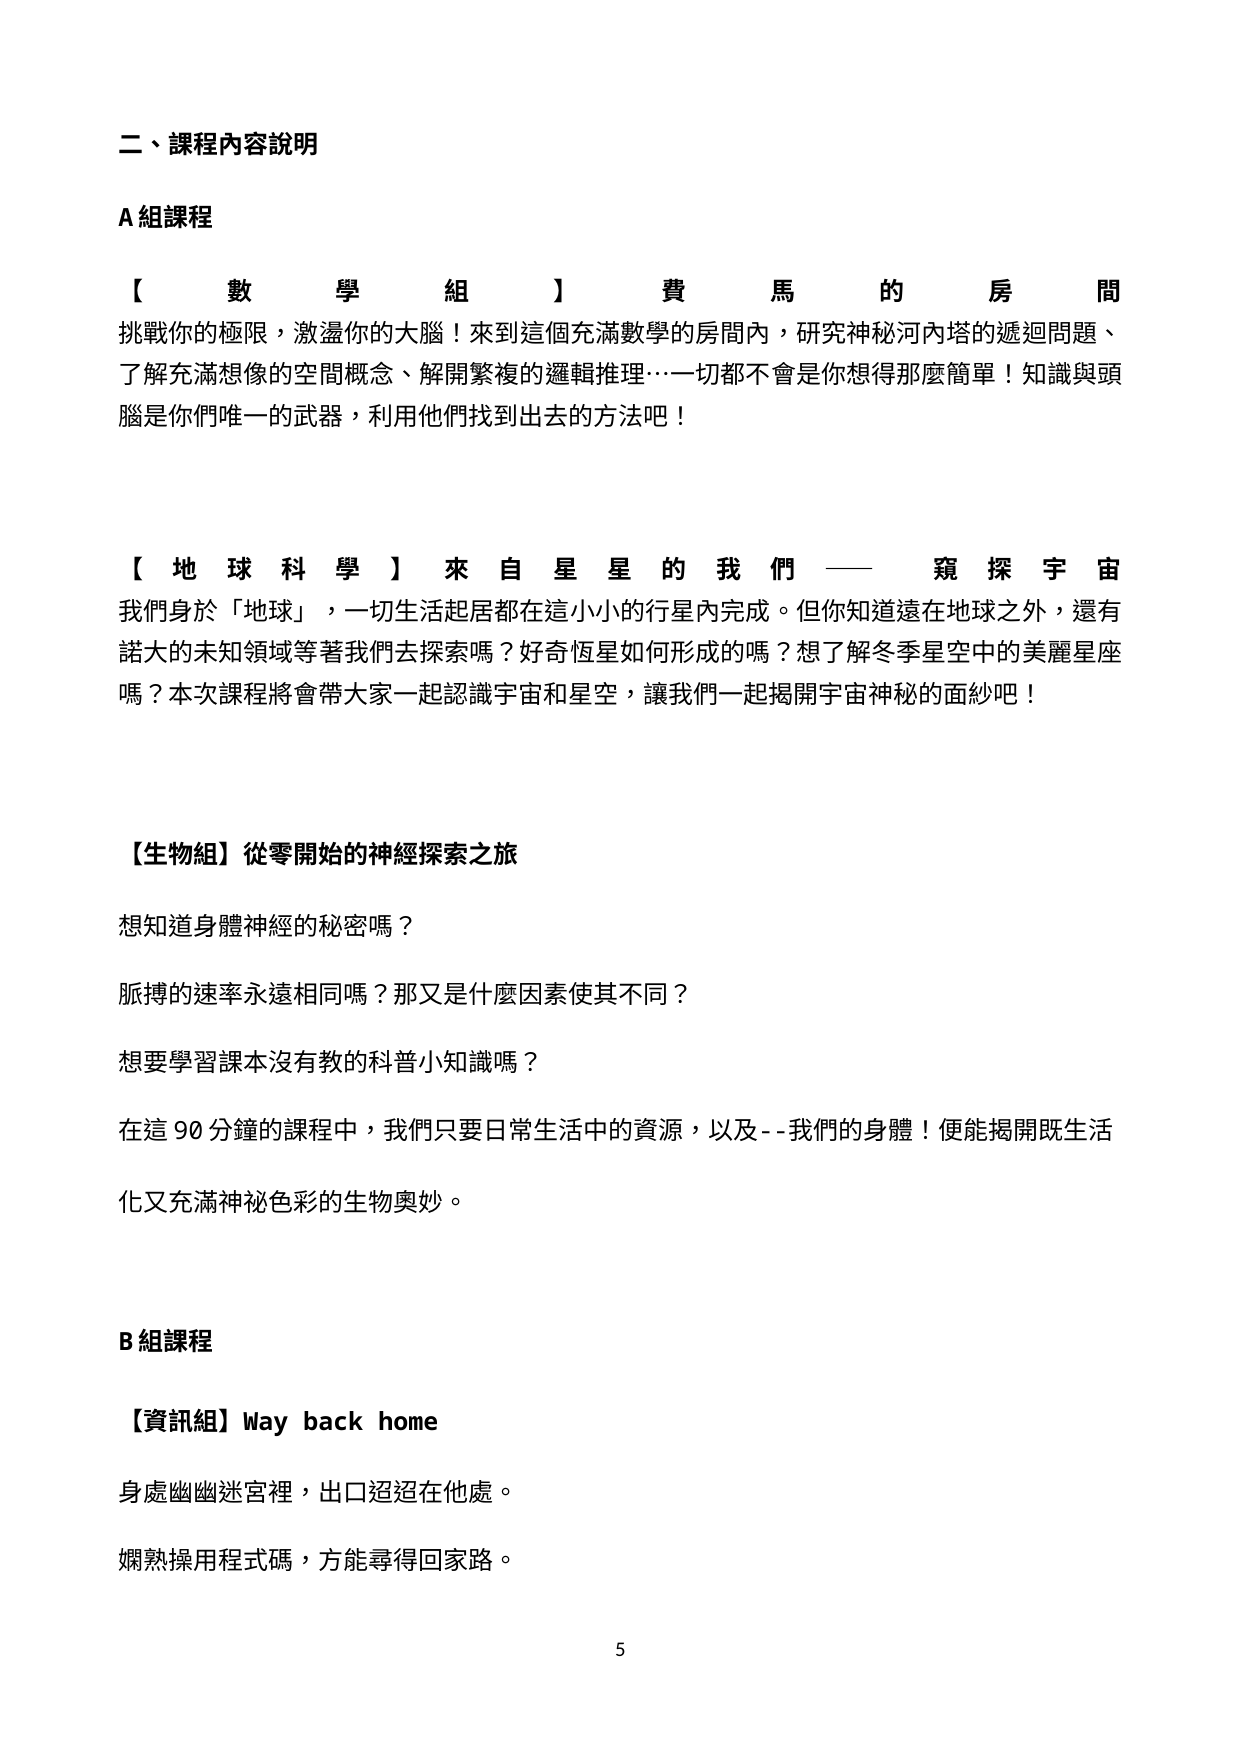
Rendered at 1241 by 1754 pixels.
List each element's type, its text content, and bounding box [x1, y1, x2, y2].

text 在這90分鐘的課程中，我們只要日常生活中的資源，以及--我們的身體！便能揭開既生活化又充滿神祕色彩的生物奧妙。 [118, 1087, 1122, 1221]
text B組課程 [118, 1298, 1122, 1361]
text 【生物組】從零開始的神經探索之旅 想知道身體神經的秘密嗎？ [118, 811, 1122, 946]
text 【資訊組】Way back home 身處幽幽迷宮裡，出口迢迢在他處。 [118, 1377, 1122, 1512]
text 脈搏的速率永遠相同嗎？那又是什麼因素使其不同？ [118, 951, 1122, 1014]
text 想要學習課本沒有教的科普小知識嗎？ [118, 1019, 1122, 1082]
text 二、課程內容說明 [118, 124, 1122, 160]
text A組課程 [118, 198, 1122, 234]
text 【地球科學】來自星星的我們——窺探宇宙 我們身於「地球」，一切生活起居都在這小小的行星內完成。但你知道遠在地球之外，還有諾大的未知領域等著我們去探索嗎？好奇恆星如何形成的嗎？想了解冬季星空中的美麗星座嗎？本次課程將會帶大家一起認識宇宙和星空，讓我們一起揭開宇宙神秘的面紗吧！ [118, 549, 1122, 711]
text 嫻熟操用程式碼，方能尋得回家路。 [118, 1517, 1122, 1580]
text 【數學組】費馬的房間 挑戰你的極限，激盪你的大腦！來到這個充滿數學的房間內，研究神秘河內塔的遞迴問題、了解充滿想像的空間概念、解開繁複的邏輯推理⋯一切都不會是你想得那麼簡單！知識與頭腦是你們唯一的武器，利用他們找到出去的方法吧！ [118, 272, 1122, 433]
